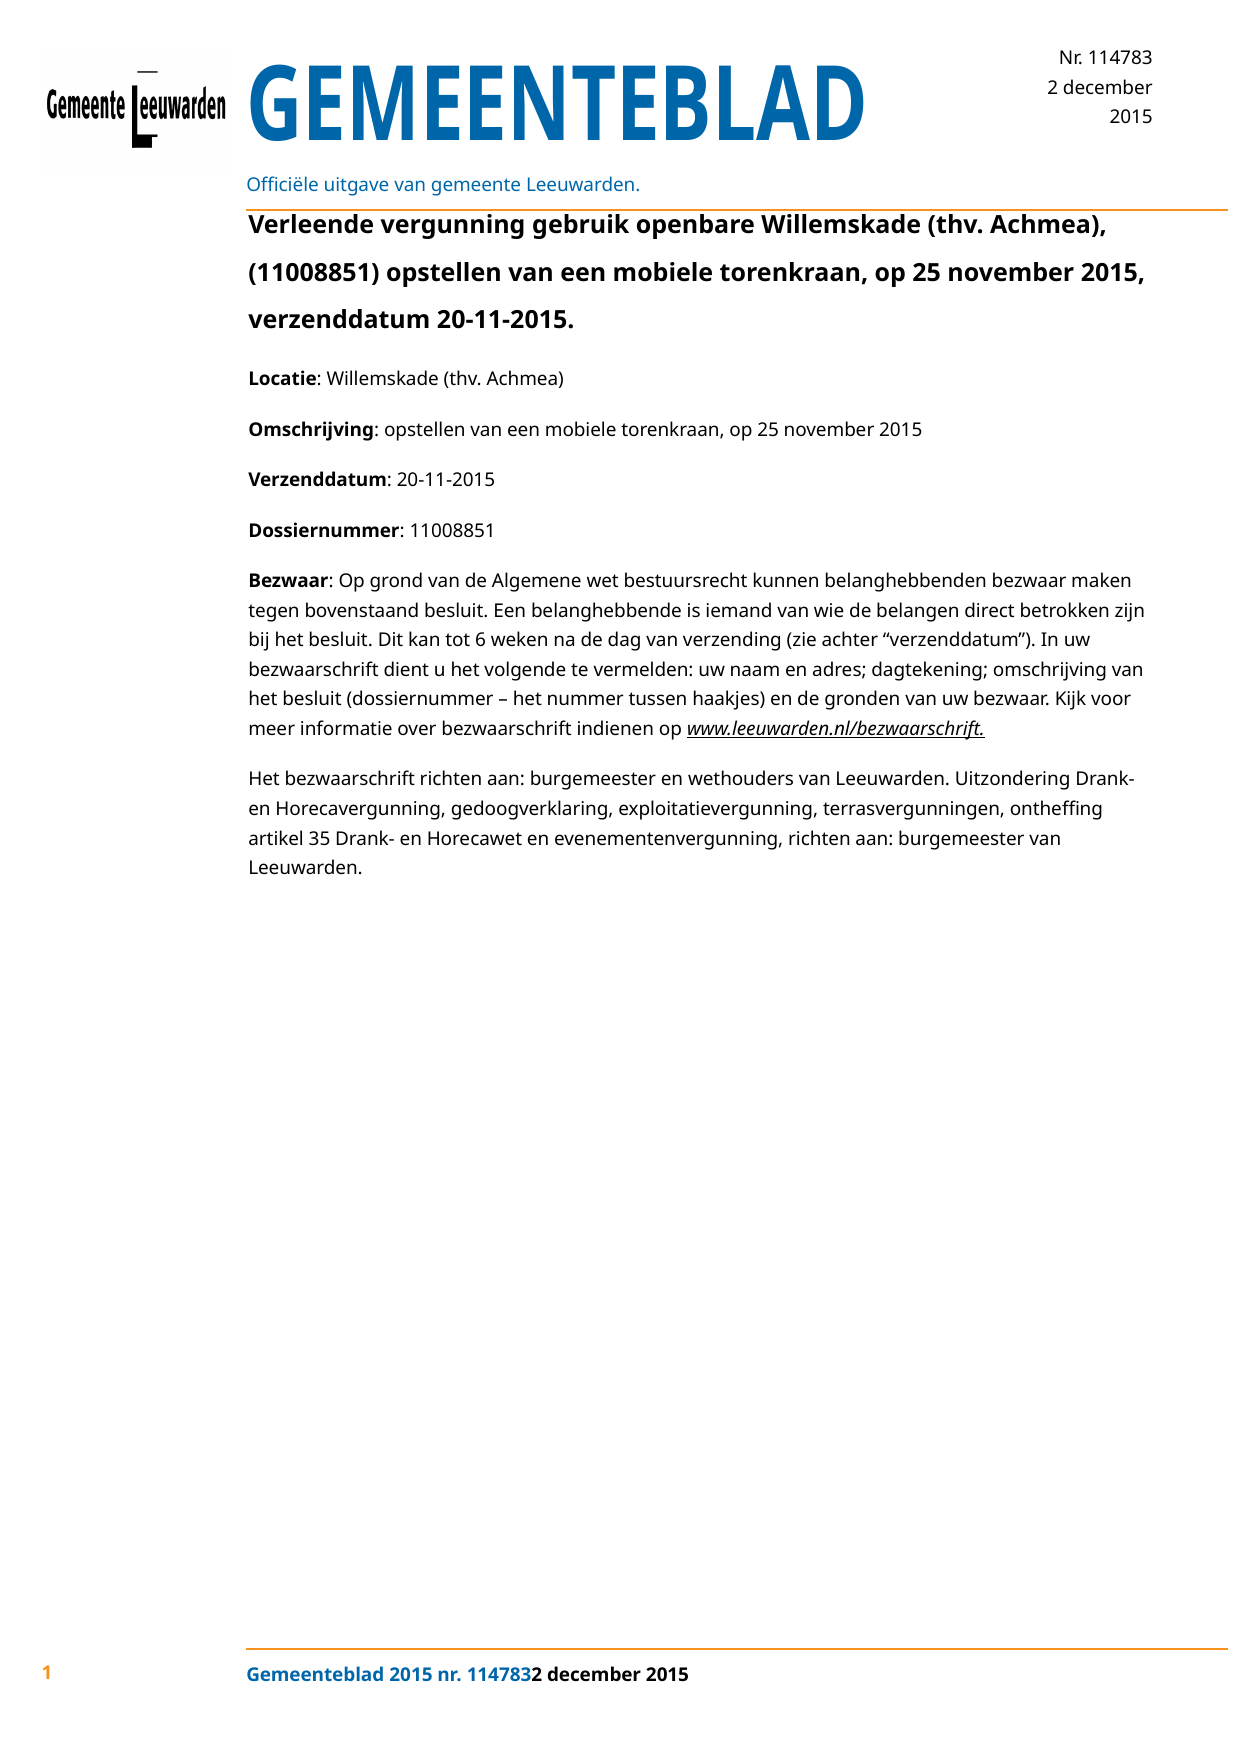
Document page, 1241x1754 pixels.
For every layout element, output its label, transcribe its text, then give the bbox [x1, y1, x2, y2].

text Omschrijving: opstellen van een mobiele torenkraan, op 25 november 2015 [248, 416, 1152, 442]
text Verleende vergunning gebruik openbare Willemskade (thv. Achmea), (11008851) opstellen van een mobiele torenkraan, op 25 november 2015, verzenddatum 20-11-2015. [248, 211, 1152, 336]
text Locatie: Willemskade (thv. Achmea) [248, 366, 1152, 391]
text Dossiernummer: 11008851 [248, 517, 1152, 542]
text Verzenddatum: 20-11-2015 [248, 466, 1152, 492]
text Het bezwaarschrift richten aan: burgemeester en wethouders van Leeuwarden. Uitzondering Drank- en Horecavergunning, gedoogverklaring, exploitatievergunning, terrasvergunningen, ontheffing artikel 35 Drank- en Horecawet en evenementenvergunning, richten aan: burgemeester van Leeuwarden. [248, 766, 1152, 880]
picture [41, 47, 231, 172]
text Bezwaar: Op grond van de Algemene wet bestuursrecht kunnen belanghebbenden bezwaar maken tegen bovenstaand besluit. Een belanghebbende is iemand van wie de belangen direct betrokken zijn bij het besluit. Dit kan tot 6 weken na de dag van verzending (zie achter “verzenddatum”). In uw bezwaarschrift dient u het volgende te vermelden: uw naam en adres; dagtekening; omschrijving van het besluit (dossiernummer – het nummer tussen haakjes) en de gronden van uw bezwaar. Kijk voor meer informatie over bezwaarschrift indienen op www.leeuwarden.nl/bezwaarschrift. [248, 567, 1152, 741]
